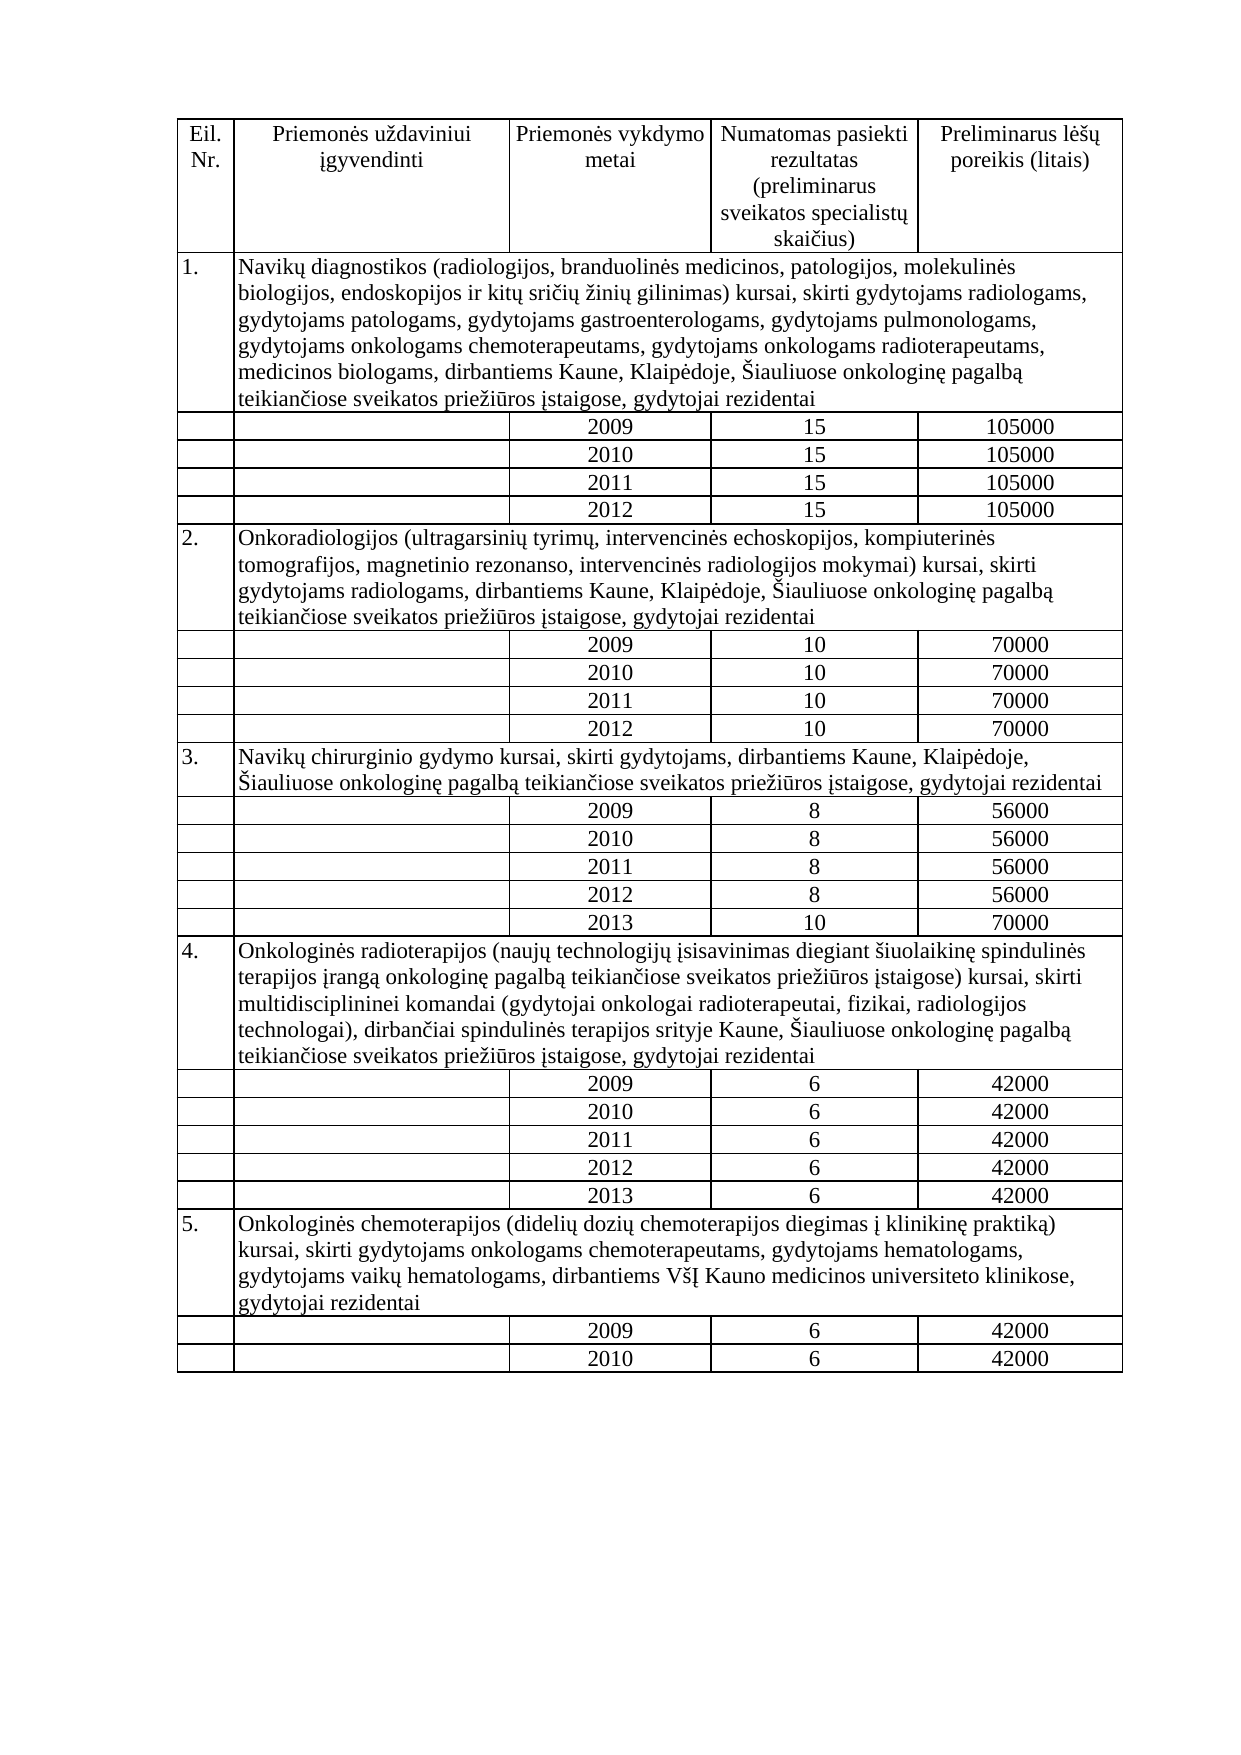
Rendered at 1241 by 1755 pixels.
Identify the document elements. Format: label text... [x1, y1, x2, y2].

table_cell [178, 1126, 233, 1152]
table_cell 2011 [510, 687, 710, 713]
table_header Numatomas pasiekti rezultatas (preliminarus sveikatos specialistų skaičius) [712, 120, 917, 251]
table_cell 70000 [919, 909, 1122, 935]
table_cell 8 [712, 881, 917, 907]
table_cell 56000 [919, 853, 1122, 879]
table_cell [178, 413, 233, 439]
table_cell 70000 [919, 631, 1122, 658]
table_cell [178, 1317, 233, 1343]
table_cell 56000 [919, 881, 1122, 907]
table_cell 4. [178, 937, 233, 1069]
table_cell 5. [178, 1210, 233, 1315]
table_cell 56000 [919, 797, 1122, 824]
table_cell [235, 441, 509, 467]
table_cell 2009 [510, 631, 710, 658]
table_cell 2012 [510, 1154, 710, 1180]
table_cell [235, 881, 509, 907]
table_cell [178, 1345, 233, 1371]
table_cell 42000 [919, 1070, 1122, 1097]
table_cell 2009 [510, 1317, 710, 1343]
table_header Eil. Nr. [178, 120, 233, 251]
table_cell [178, 441, 233, 467]
table_cell [178, 469, 233, 495]
table_cell 2010 [510, 825, 710, 852]
table_cell Navikų chirurginio gydymo kursai, skirti gydytojams, dirbantiems Kaune, Klaipėdoje, Šiauliuose onkologinę pagalbą teikiančiose sveikatos priežiūros įstaigose, gydytojai rezidentai [235, 743, 1122, 796]
table_cell [178, 853, 233, 879]
table_cell Onkoradiologijos (ultragarsinių tyrimų, intervencinės echoskopijos, kompiuterinės tomografijos, magnetinio rezonanso, intervencinės radiologijos mokymai) kursai, skirti gydytojams radiologams, dirbantiems Kaune, Klaipėdoje, Šiauliuose onkologinę pagalbą teikiančiose sveikatos priežiūros įstaigose, gydytojai rezidentai [235, 525, 1122, 630]
table_cell 70000 [919, 659, 1122, 686]
table_cell [178, 497, 233, 523]
table_header Priemonės uždaviniui įgyvendinti [235, 120, 509, 251]
table_cell 10 [712, 909, 917, 935]
table_cell [235, 497, 509, 523]
table_cell [235, 413, 509, 439]
table_cell 42000 [919, 1126, 1122, 1152]
table_cell 2013 [510, 1182, 710, 1208]
table_cell [235, 1317, 509, 1343]
table_cell [235, 715, 509, 741]
table_header Priemonės vykdymo metai [510, 120, 710, 251]
table_cell [178, 1070, 233, 1097]
table_cell 10 [712, 659, 917, 686]
table_cell [235, 1345, 509, 1371]
table_cell 105000 [919, 497, 1122, 523]
table_cell 70000 [919, 715, 1122, 741]
table_cell 105000 [919, 441, 1122, 467]
table_cell 1. [178, 253, 233, 411]
table_cell 2011 [510, 469, 710, 495]
table_header Preliminarus lėšų poreikis (litais) [919, 120, 1122, 251]
table_cell [178, 715, 233, 741]
table_cell 2009 [510, 797, 710, 824]
table_cell 6 [712, 1070, 917, 1097]
table_cell [178, 881, 233, 907]
table_cell 6 [712, 1154, 917, 1180]
table_cell [178, 797, 233, 824]
table_cell 8 [712, 853, 917, 879]
table_cell 15 [712, 497, 917, 523]
table_cell 105000 [919, 469, 1122, 495]
table_cell [235, 797, 509, 824]
table_cell [235, 1070, 509, 1097]
table_cell 15 [712, 441, 917, 467]
table_cell Navikų diagnostikos (radiologijos, branduolinės medicinos, patologijos, molekulinės biologijos, endoskopijos ir kitų sričių žinių gilinimas) kursai, skirti gydytojams radiologams, gydytojams patologams, gydytojams gastroenterologams, gydytojams pulmonologams, gydytojams onkologams chemoterapeutams, gydytojams onkologams radioterapeutams, medicinos biologams, dirbantiems Kaune, Klaipėdoje, Šiauliuose onkologinę pagalbą teikiančiose sveikatos priežiūros įstaigose, gydytojai rezidentai [235, 253, 1122, 411]
table_cell [178, 825, 233, 852]
table_cell 8 [712, 825, 917, 852]
table_cell 6 [712, 1098, 917, 1124]
table_cell 15 [712, 413, 917, 439]
table_cell 2012 [510, 715, 710, 741]
table_cell 2010 [510, 1098, 710, 1124]
table_cell 70000 [919, 687, 1122, 713]
table_cell [235, 853, 509, 879]
table_cell [235, 825, 509, 852]
table_cell 6 [712, 1345, 917, 1371]
table_cell 56000 [919, 825, 1122, 852]
table_cell 105000 [919, 413, 1122, 439]
table_cell Onkologinės chemoterapijos (didelių dozių chemoterapijos diegimas į klinikinę praktiką) kursai, skirti gydytojams onkologams chemoterapeutams, gydytojams hematologams, gydytojams vaikų hematologams, dirbantiems VšĮ Kauno medicinos universiteto klinikose, gydytojai rezidentai [235, 1210, 1122, 1315]
table_cell [235, 469, 509, 495]
table_cell 2009 [510, 413, 710, 439]
table_cell 6 [712, 1182, 917, 1208]
table_cell 6 [712, 1317, 917, 1343]
table_cell [235, 631, 509, 658]
table_cell 2013 [510, 909, 710, 935]
table_cell 2012 [510, 881, 710, 907]
table_cell [178, 687, 233, 713]
table_cell [235, 1182, 509, 1208]
table_cell 2010 [510, 1345, 710, 1371]
table_cell Onkologinės radioterapijos (naujų technologijų įsisavinimas diegiant šiuolaikinę spindulinės terapijos įrangą onkologinę pagalbą teikiančiose sveikatos priežiūros įstaigose) kursai, skirti multidisciplininei komandai (gydytojai onkologai radioterapeutai, fizikai, radiologijos technologai), dirbančiai spindulinės terapijos srityje Kaune, Šiauliuose onkologinę pagalbą teikiančiose sveikatos priežiūros įstaigose, gydytojai rezidentai [235, 937, 1122, 1069]
table_cell [178, 1182, 233, 1208]
table_cell [235, 687, 509, 713]
table_cell [235, 1154, 509, 1180]
table_cell [235, 1098, 509, 1124]
table_cell 2009 [510, 1070, 710, 1097]
table_cell 2. [178, 525, 233, 630]
table_cell 10 [712, 687, 917, 713]
table_cell [178, 631, 233, 658]
table_cell 10 [712, 631, 917, 658]
table_cell 15 [712, 469, 917, 495]
table_cell 10 [712, 715, 917, 741]
table_cell [235, 909, 509, 935]
table_cell 2011 [510, 1126, 710, 1152]
table_cell 2010 [510, 441, 710, 467]
table_cell 42000 [919, 1182, 1122, 1208]
table_cell [178, 909, 233, 935]
table_cell 2012 [510, 497, 710, 523]
table_cell 42000 [919, 1317, 1122, 1343]
table_cell 2010 [510, 659, 710, 686]
table_cell [178, 1098, 233, 1124]
table_cell [178, 659, 233, 686]
table_cell 42000 [919, 1098, 1122, 1124]
table_cell 42000 [919, 1345, 1122, 1371]
table_cell 42000 [919, 1154, 1122, 1180]
table_cell [235, 659, 509, 686]
table_cell 3. [178, 743, 233, 796]
table_cell 2011 [510, 853, 710, 879]
table_cell [235, 1126, 509, 1152]
table_cell 8 [712, 797, 917, 824]
table_cell 6 [712, 1126, 917, 1152]
table_cell [178, 1154, 233, 1180]
